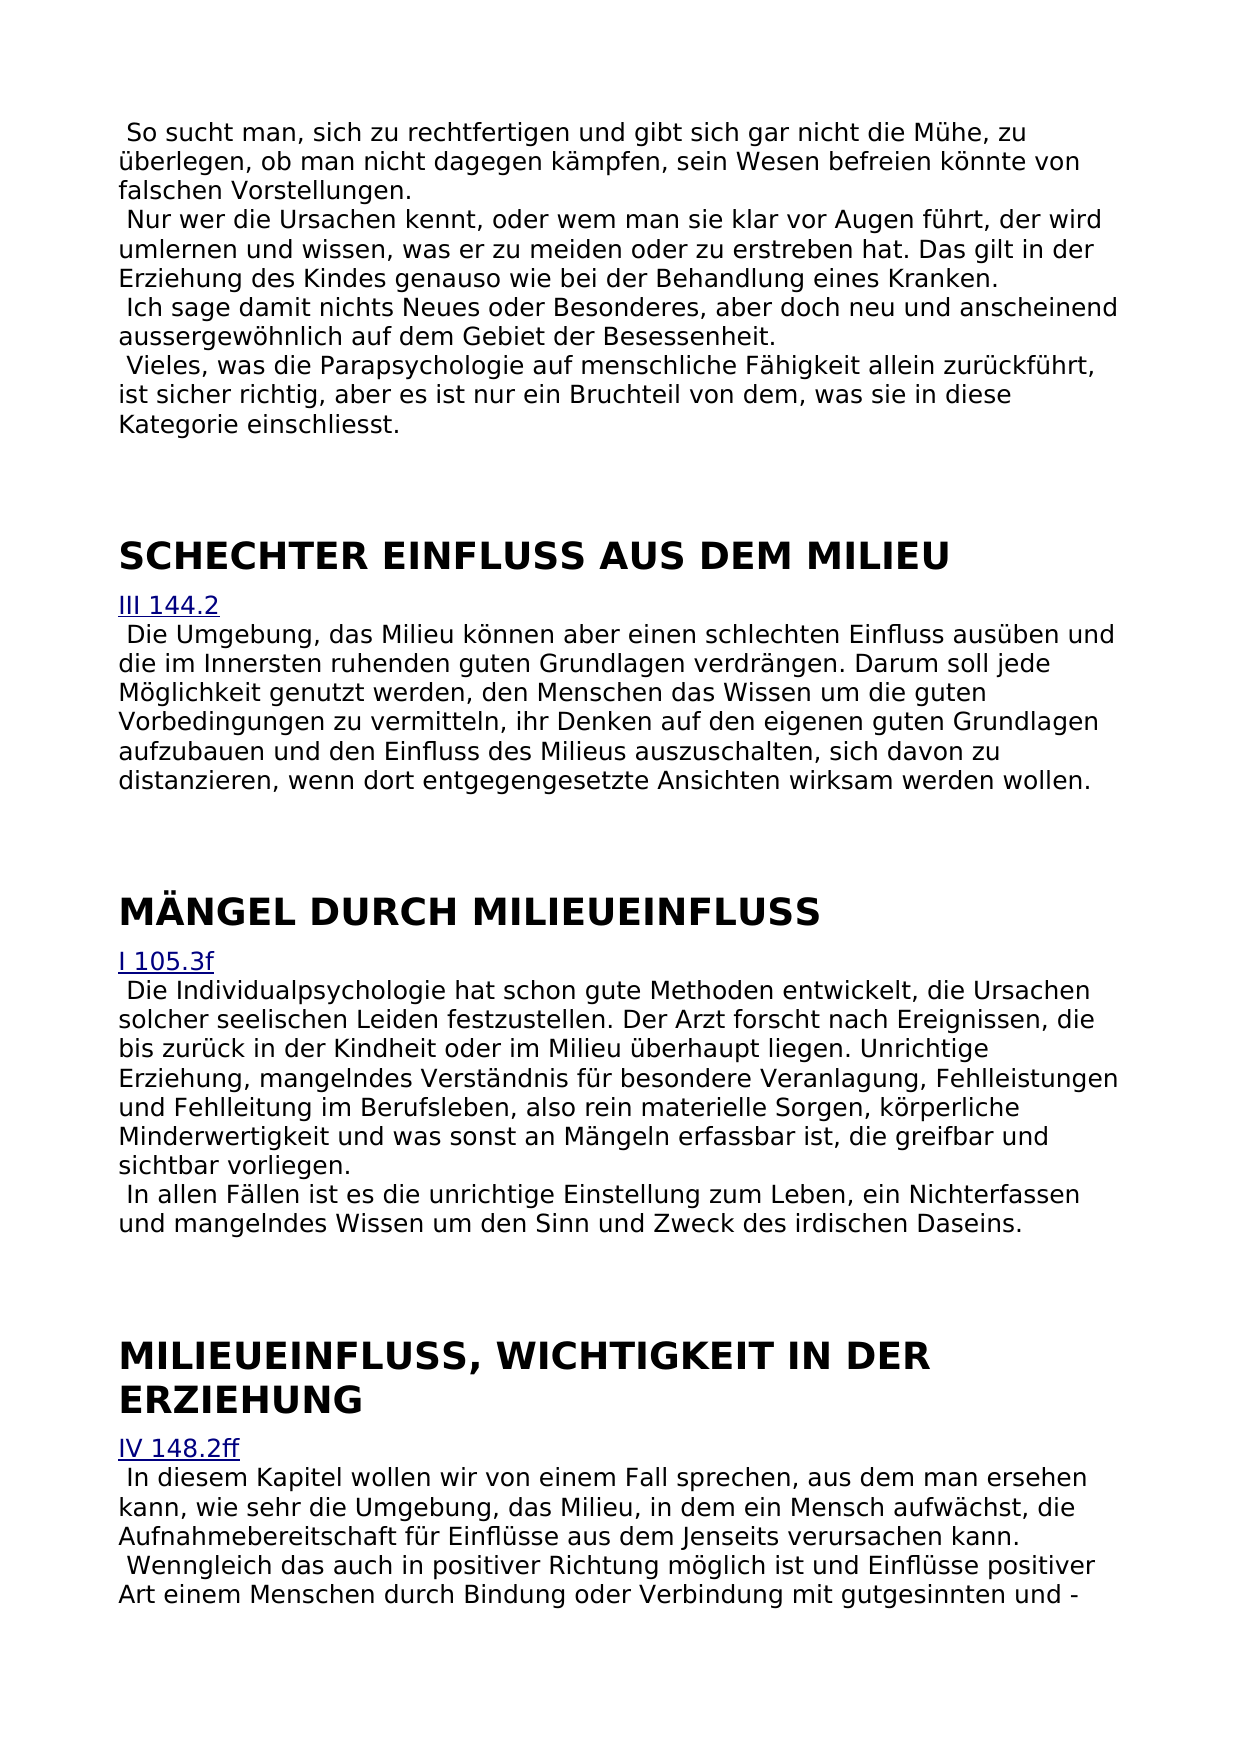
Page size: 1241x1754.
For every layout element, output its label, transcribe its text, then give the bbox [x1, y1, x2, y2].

text I 105.3f Die Individualpsychologie hat schon gute Methoden entwickelt, die Ursachen solcher seelischen Leiden festzustellen. Der Arzt forscht nach Ereignissen, die bis zurück in der Kindheit oder im Milieu überhaupt liegen. Unrichtige Erziehung, mangelndes Verständnis für besondere Veranlagung, Fehlleistungen und Fehlleitung im Berufsleben, also rein materielle Sorgen, körperliche Minderwertigkeit und was sonst an Mängeln erfassbar ist, die greifbar und sichtbar vorliegen. In allen Fällen ist es die unrichtige Einstellung zum Leben, ein Nichterfassen und mangelndes Wissen um den Sinn und Zweck des irdischen Daseins. [118, 947, 1122, 1297]
text So sucht man, sich zu rechtfertigen und gibt sich gar nicht die Mühe, zu überlegen, ob man nicht dagegen kämpfen, sein Wesen befreien könnte von falschen Vorstellungen. Nur wer die Ursachen kennt, oder wem man sie klar vor Augen führt, der wird umlernen und wissen, was er zu meiden oder zu erstreben hat. Das gilt in der Erziehung des Kindes genauso wie bei der Behandlung eines Kranken. Ich sage damit nichts Neues oder Besonderes, aber doch neu und anscheinend aussergewöhnlich auf dem Gebiet der Besessenheit. Vieles, was die Parapsychologie auf menschliche Fähigkeit allein zurückführt, ist sicher richtig, aber es ist nur ein Bruchteil von dem, was sie in diese Kategorie einschliesst. [118, 118, 1122, 497]
subtitle MÄNGEL DURCH MILIEUEINFLUSS [118, 891, 1122, 934]
subtitle SCHECHTER EINFLUSS AUS DEM MILIEU [118, 535, 1122, 578]
text IV 148.2ff In diesem Kapitel wollen wir von einem Fall sprechen, aus dem man ersehen kann, wie sehr die Umgebung, das Milieu, in dem ein Mensch aufwächst, die Aufnahmebereitschaft für Einflüsse aus dem Jenseits verursachen kann. Wenngleich das auch in positiver Richtung möglich ist und Einflüsse positiver Art einem Menschen durch Bindung oder Verbindung mit gutgesinnten und [118, 1434, 1122, 1609]
text III 144.2 Die Umgebung, das Milieu können aber einen schlechten Einfluss ausüben und die im Innersten ruhenden guten Grundlagen verdrängen. Darum soll jede Möglichkeit genutzt werden, den Menschen das Wissen um die guten Vorbedingungen zu vermitteln, ihr Denken auf den eigenen guten Grundlagen aufzubauen und den Einfluss des Milieus auszuschalten, sich davon zu distanzieren, wenn dort entgegengesetzte Ansichten wirksam werden wollen. [118, 591, 1122, 853]
subtitle MILIEUEINFLUSS, WICHTIGKEIT IN DER ERZIEHUNG [118, 1334, 1122, 1422]
